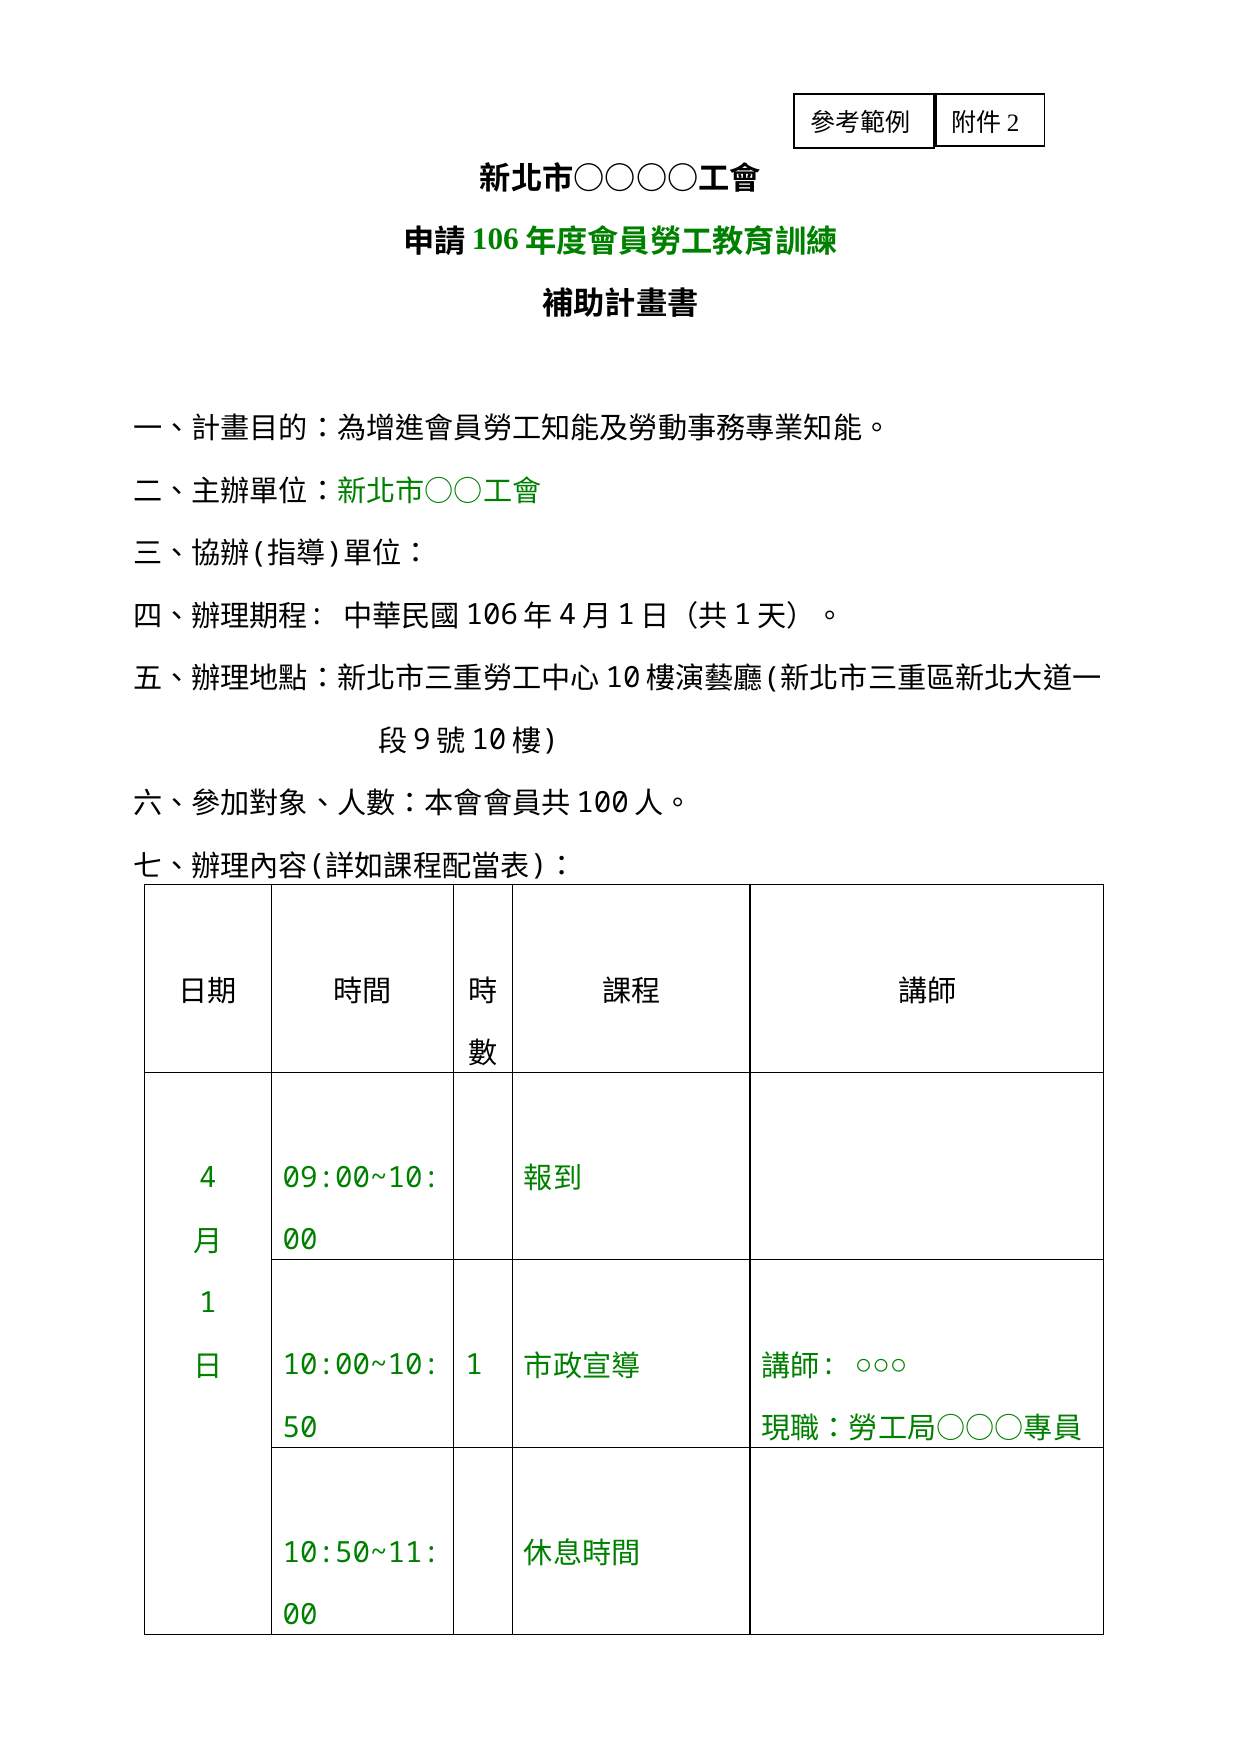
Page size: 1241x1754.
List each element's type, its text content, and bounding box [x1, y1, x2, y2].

text [795, 95, 933, 147]
table_cell 報到 [513, 1073, 749, 1259]
table_header 講師 [751, 885, 1103, 1072]
table_cell 4 月 1 日 [145, 1073, 271, 1634]
text 五、辦理地點：新北市三重勞工中心10樓演藝廳(新北市三重區新北大道一 段9號10樓) [133, 634, 1107, 759]
table_cell [751, 1448, 1103, 1634]
table_cell 10:00~10:50 [272, 1260, 453, 1447]
text 申請106年度會員勞工教育訓練 [133, 197, 1107, 259]
table_cell [454, 1448, 512, 1634]
table_cell 休息時間 [513, 1448, 749, 1634]
text 補助計畫書 [133, 259, 1107, 322]
table_cell 市政宣導 [513, 1260, 749, 1447]
table_cell 09:00~10:00 [272, 1073, 453, 1259]
table_header 日期 [145, 885, 271, 1072]
text 六、參加對象、人數：本會會員共100人。 [133, 759, 1107, 822]
text [937, 95, 1044, 145]
text 三、協辦(指導)單位： [133, 509, 1107, 572]
table_cell 講師: ○○○ 現職：勞工局○○○專員 [751, 1260, 1103, 1447]
table_cell 10:50~11:00 [272, 1448, 453, 1634]
table_cell [454, 1073, 512, 1259]
table_cell [751, 1073, 1103, 1259]
text 七、辦理內容(詳如課程配當表)： [133, 822, 1107, 884]
text 參考範例 [810, 102, 918, 138]
table_header 時間 [272, 885, 453, 1072]
table_header 時數 [454, 885, 512, 1072]
text 二、主辦單位：新北市○○工會 [133, 447, 1107, 509]
table_cell 1 [454, 1260, 512, 1447]
table_header 課程 [513, 885, 749, 1072]
text 附件2 [952, 102, 1029, 138]
text 一、計畫目的：為增進會員勞工知能及勞動事務專業知能。 [133, 384, 1107, 447]
text 四、辦理期程: 中華民國106年4月1日（共1天）。 [133, 572, 1107, 634]
text 新北市○○○○工會 [133, 134, 1107, 197]
